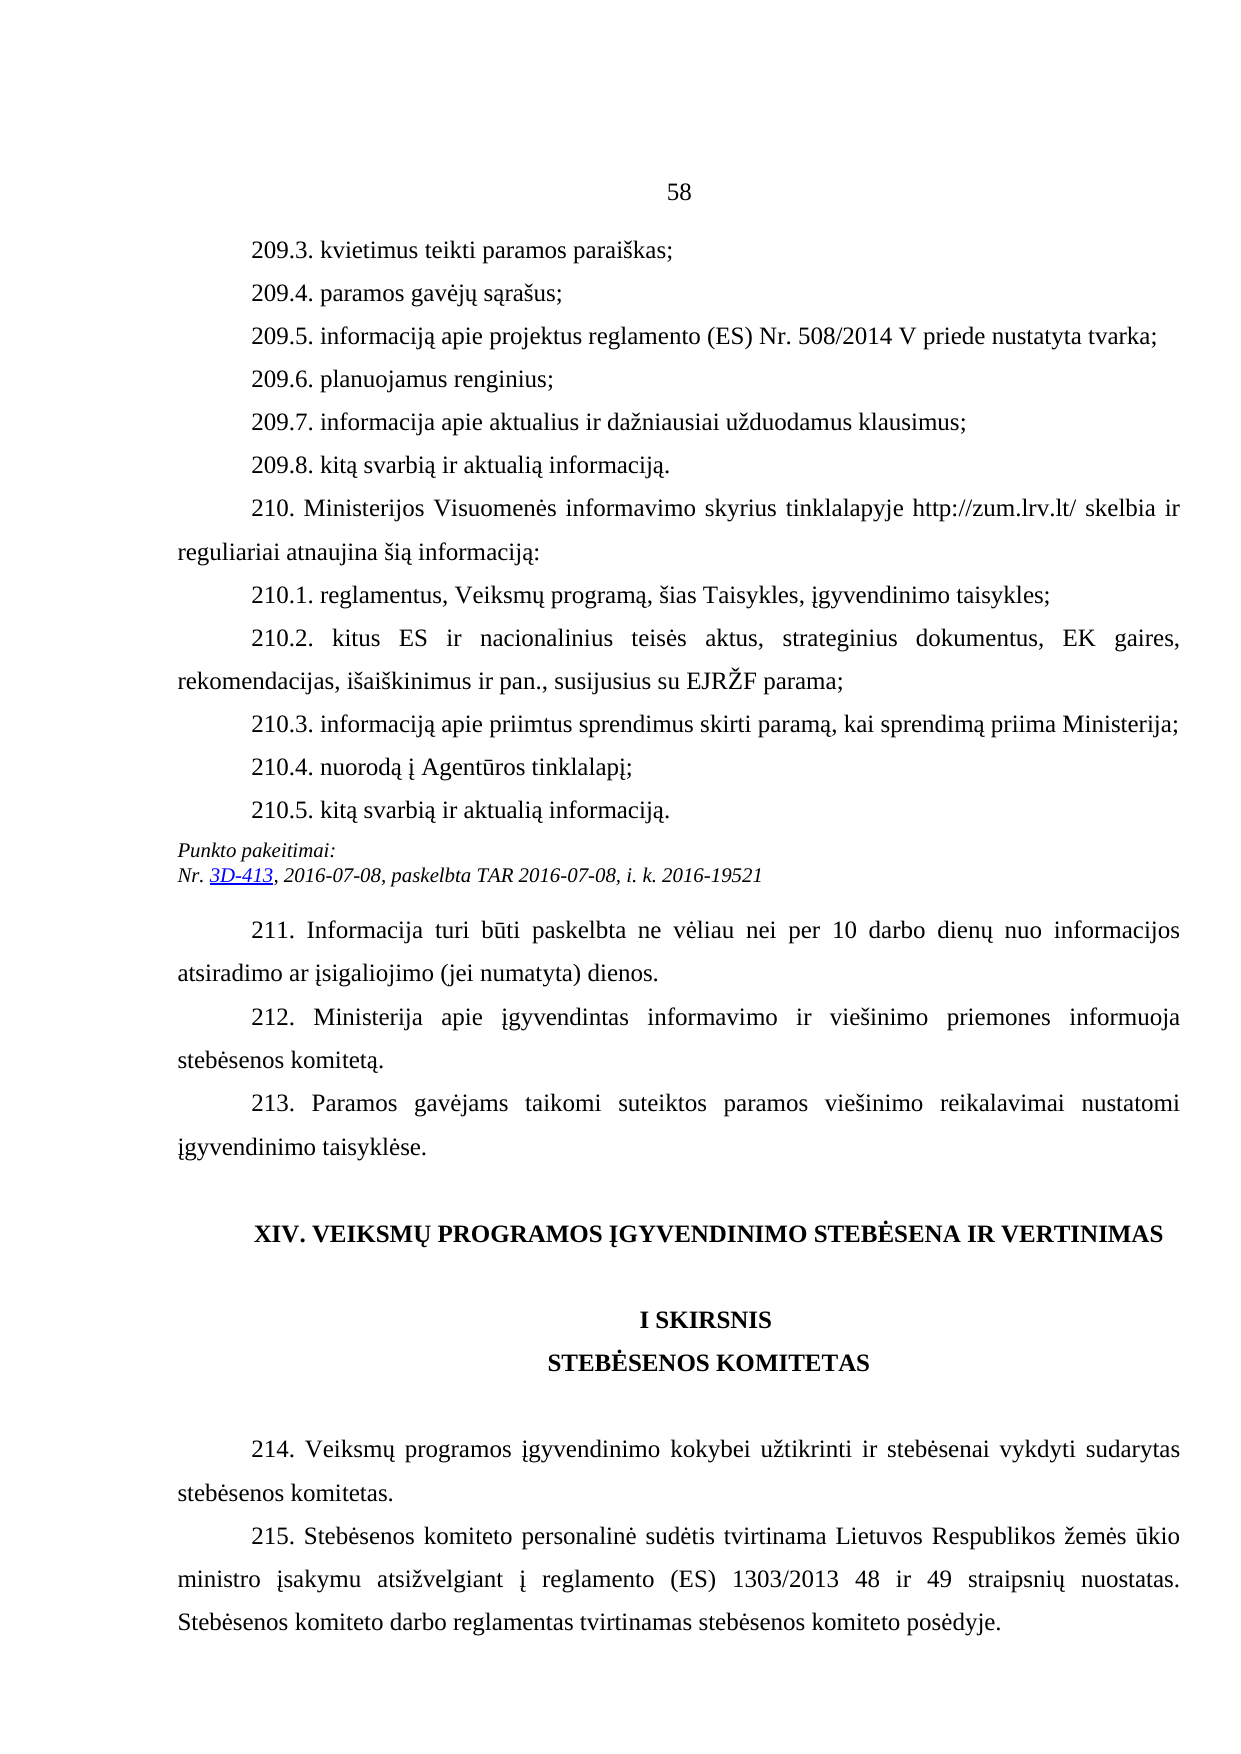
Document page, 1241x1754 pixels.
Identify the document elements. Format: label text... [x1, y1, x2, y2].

text 210.4. nuorodą į Agentūros tinklalapį; [177, 752, 1181, 781]
text XiV. Veiksmų programos įgyvendinimo stebėsena ir Vertinimas [177, 1219, 1181, 1248]
text 210. Ministerijos Visuomenės informavimo skyrius tinklalapyje http://zum.lrv.lt/ skelbia ir reguliariai atnaujina šią informaciją: [177, 493, 1181, 565]
text 212. Ministerija apie įgyvendintas informavimo ir viešinimo priemones informuoja stebėsenos komitetą. [177, 1002, 1181, 1073]
text 209.4. paramos gavėjų sąrašus; [177, 278, 1181, 307]
text 210.3. informaciją apie priimtus sprendimus skirti paramą, kai sprendimą priima Ministerija; [177, 709, 1181, 738]
text 215. Stebėsenos komiteto personalinė sudėtis tvirtinama Lietuvos Respublikos žemės ūkio ministro įsakymu atsižvelgiant į reglamento (ES) 1303/2013 48 ir 49 straipsnių nuostatas. Stebėsenos komiteto darbo reglamentas tvirtinamas stebėsenos komiteto posėdyje. [177, 1521, 1181, 1636]
text 211. Informacija turi būti paskelbta ne vėliau nei per 10 darbo dienų nuo informacijos atsiradimo ar įsigaliojimo (jei numatyta) dienos. [177, 915, 1181, 987]
text 210.2. kitus ES ir nacionalinius teisės aktus, strateginius dokumentus, EK gaires, rekomendacijas, išaiškinimus ir pan., susijusius su EJRŽF parama; [177, 623, 1181, 695]
text 214. Veiksmų programos įgyvendinimo kokybei užtikrinti ir stebėsenai vykdyti sudarytas stebėsenos komitetas. [177, 1434, 1181, 1506]
text 209.6. planuojamus renginius; [177, 364, 1181, 393]
text Nr. 3D-413, 2016-07-08, paskelbta TAR 2016-07-08, i. k. 2016-19521 [177, 862, 1181, 887]
text 209.8. kitą svarbią ir aktualią informaciją. [177, 450, 1181, 479]
text 209.3. kvietimus teikti paramos paraiškas; [177, 235, 1181, 263]
text Punkto pakeitimai: [177, 838, 1181, 862]
text 210.5. kitą svarbią ir aktualią informaciją. [177, 795, 1181, 824]
text 210.1. reglamentus, Veiksmų programą, šias Taisykles, įgyvendinimo taisykles; [177, 580, 1181, 608]
text 209.7. informacija apie aktualius ir dažniausiai užduodamus klausimus; [177, 407, 1181, 436]
text 209.5. informaciją apie projektus reglamento (ES) Nr. 508/2014 V priede nustatyta tvarka; [177, 321, 1181, 350]
text STEBĖSENOS KOMITETAS [177, 1348, 1181, 1377]
text 213. Paramos gavėjams taikomi suteiktos paramos viešinimo reikalavimai nustatomi įgyvendinimo taisyklėse. [177, 1088, 1181, 1161]
text i skirsnis [177, 1305, 1181, 1334]
